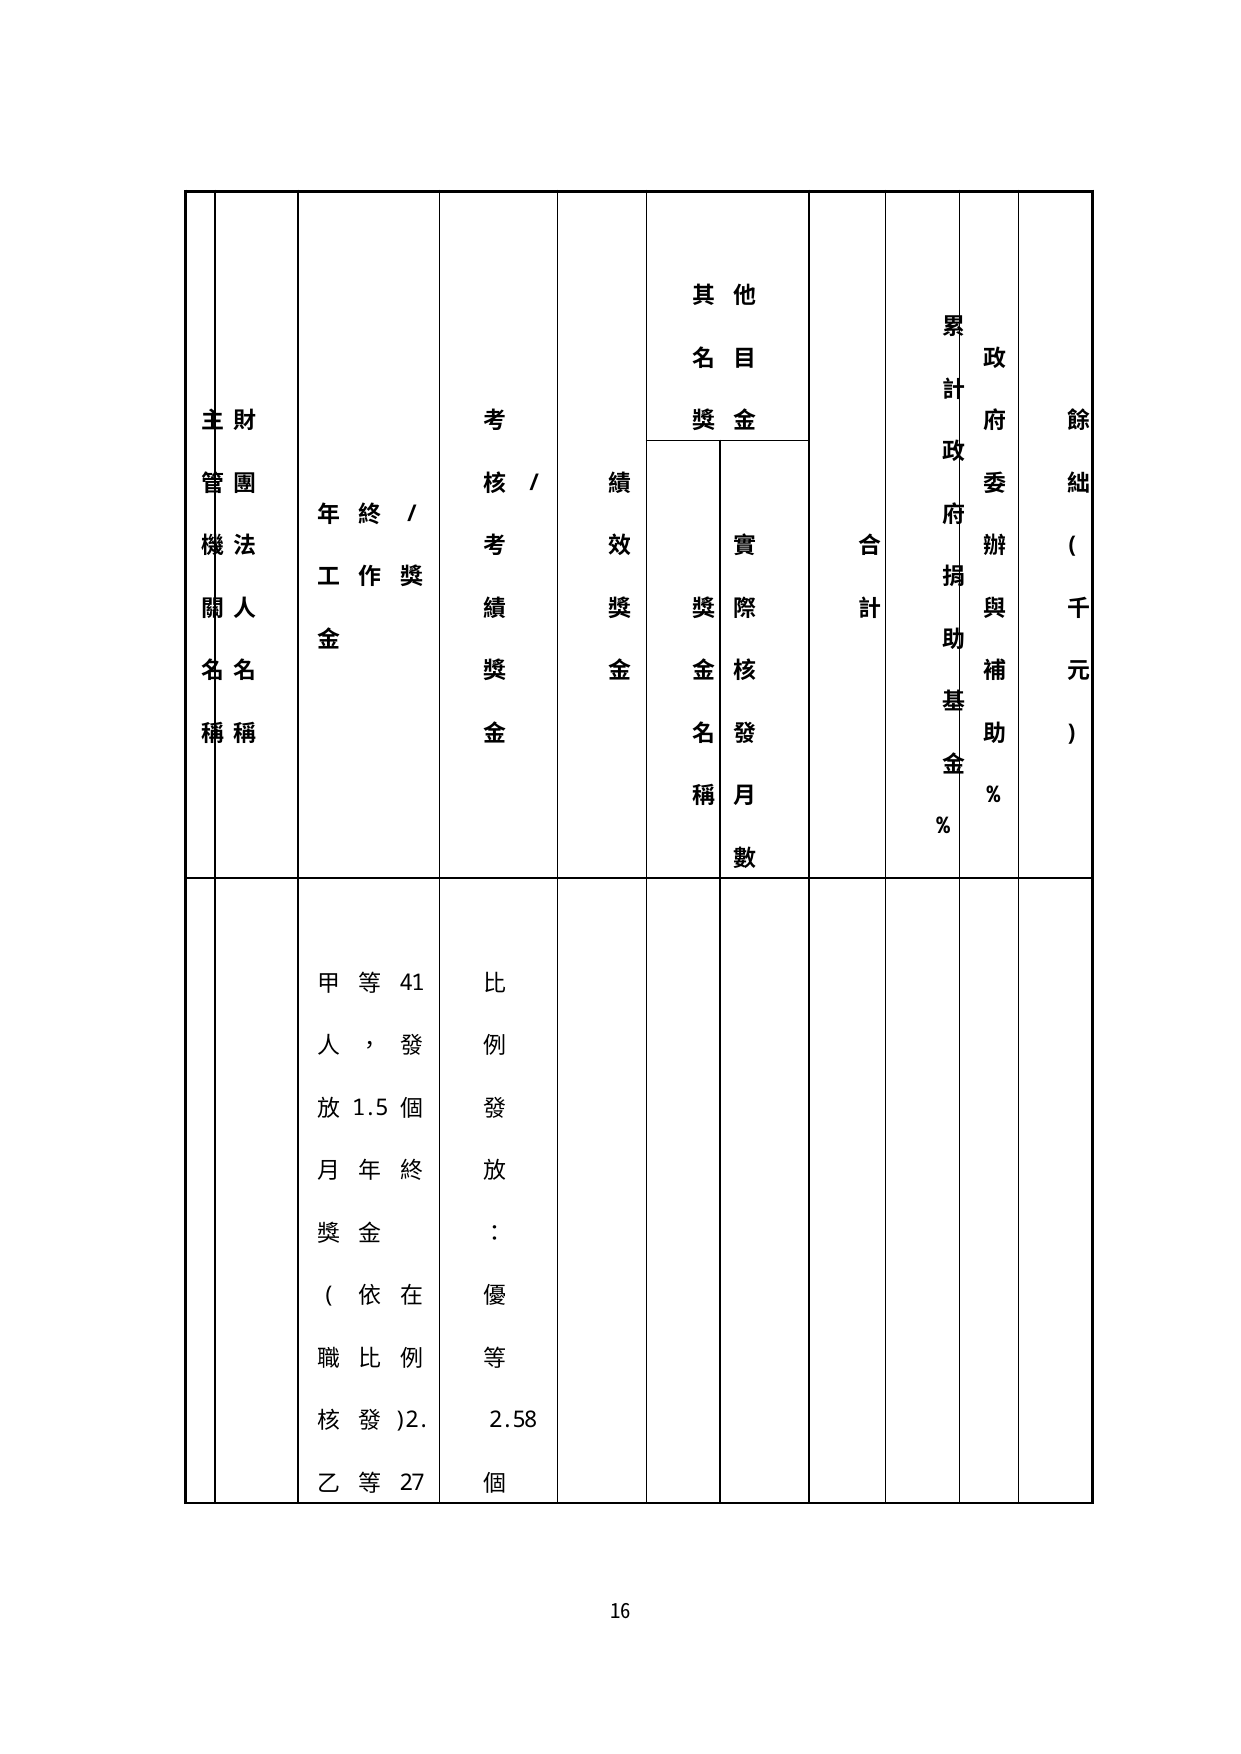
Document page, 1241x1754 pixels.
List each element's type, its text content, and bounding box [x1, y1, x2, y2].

table_header 主管機關名稱 [187, 193, 214, 877]
table_header 累計政府捐助基金% [886, 193, 959, 877]
table_cell 實際核發月數 [721, 441, 808, 877]
table_header 績效獎金 [558, 193, 646, 877]
table_cell [810, 879, 885, 1502]
table_header 年終/工作獎金 [299, 193, 439, 877]
table_cell 獎金名稱 [647, 441, 719, 877]
table_header 財團法人名稱 [216, 193, 297, 877]
table_cell [886, 879, 959, 1502]
table_header 政府委辦與補助% [960, 193, 1018, 877]
table_cell [960, 879, 1018, 1502]
table_header 考核/考績獎金 [440, 193, 557, 877]
table_cell 甲等41人，發放1.5個月年終獎金(依在職比例核發)2.乙等27 [299, 879, 439, 1502]
table_header 合計 [810, 193, 885, 877]
table_header 餘絀(千元) [1019, 193, 1091, 877]
table_cell [647, 879, 719, 1502]
table_cell 金管會 [187, 879, 214, 1502]
table_cell [721, 879, 808, 1502]
table_cell 研訓院 [216, 879, 297, 1502]
table_cell 比例發放：優等2.58個 [440, 879, 557, 1502]
table_cell [558, 879, 646, 1502]
table_cell [1019, 879, 1091, 1502]
table_header 其他名目獎金 [647, 193, 808, 439]
